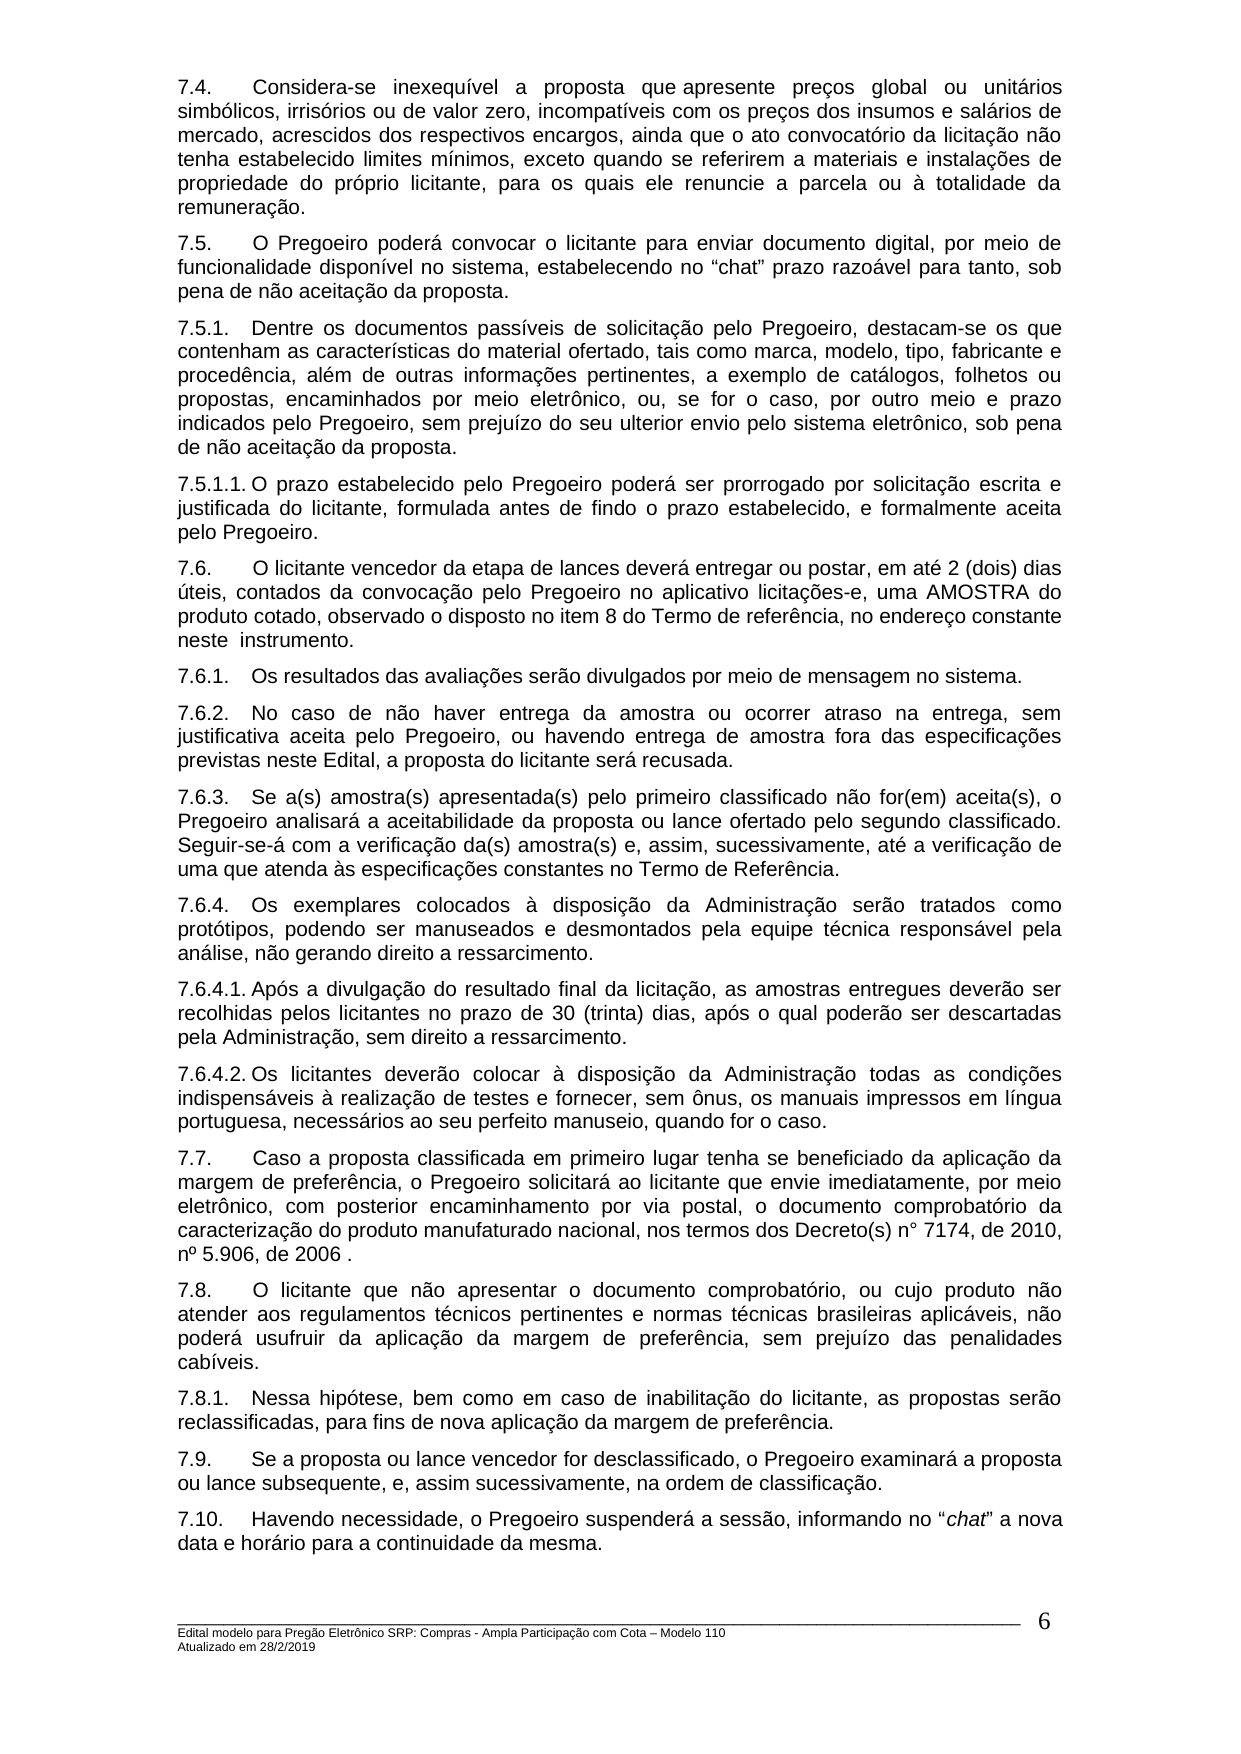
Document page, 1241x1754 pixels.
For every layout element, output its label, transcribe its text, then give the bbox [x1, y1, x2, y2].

list Dentre os documentos passíveis de solicitação pelo Pregoeiro, destacam-se os que contenham as características do material ofertado, tais como marca, modelo, tipo, fabricante e procedência, além de outras informações pertinentes, a exemplo de catálogos, folhetos ou propostas, encaminhados por meio eletrônico, ou, se for o caso, por outro meio e prazo indicados pelo Pregoeiro, sem prejuízo do seu ulterior envio pelo sistema eletrônico, sob pena de não aceitação da proposta. [177, 315, 1063, 459]
list Caso a proposta classificada em primeiro lugar tenha se beneficiado da aplicação da margem de preferência, o Pregoeiro solicitará ao licitante que envie imediatamente, por meio eletrônico, com posterior encaminhamento por via postal, o documento comprobatório da caracterização do produto manufaturado nacional, nos termos dos Decreto(s) n° 7174, de 2010, nº 5.906, de 2006 . [177, 1146, 1063, 1266]
list Após a divulgação do resultado final da licitação, as amostras entregues deverão ser recolhidas pelos licitantes no prazo de 30 (trinta) dias, após o qual poderão ser descartadas pela Administração, sem direito a ressarcimento. [177, 977, 1063, 1049]
list Os exemplares colocados à disposição da Administração serão tratados como protótipos, podendo ser manuseados e desmontados pela equipe técnica responsável pela análise, não gerando direito a ressarcimento. [177, 893, 1063, 965]
list O licitante vencedor da etapa de lances deverá entregar ou postar, em até 2 (dois) dias úteis, contados da convocação pelo Pregoeiro no aplicativo licitações-e, uma AMOSTRA do produto cotado, observado o disposto no item 8 do Termo de referência, no endereço constante neste instrumento. [177, 556, 1063, 652]
list O prazo estabelecido pelo Pregoeiro poderá ser prorrogado por solicitação escrita e justificada do licitante, formulada antes de findo o prazo estabelecido, e formalmente aceita pelo Pregoeiro. [177, 472, 1063, 543]
list Os resultados das avaliações serão divulgados por meio de mensagem no sistema. [177, 664, 1063, 688]
list O Pregoeiro poderá convocar o licitante para enviar documento digital, por meio de funcionalidade disponível no sistema, estabelecendo no “chat” prazo razoável para tanto, sob pena de não aceitação da proposta. [177, 231, 1063, 303]
list Nessa hipótese, bem como em caso de inabilitação do licitante, as propostas serão reclassificadas, para fins de nova aplicação da margem de preferência. [177, 1386, 1063, 1434]
list O licitante que não apresentar o documento comprobatório, ou cujo produto não atender aos regulamentos técnicos pertinentes e normas técnicas brasileiras aplicáveis, não poderá usufruir da aplicação da margem de preferência, sem prejuízo das penalidades cabíveis. [177, 1278, 1063, 1374]
list Se a(s) amostra(s) apresentada(s) pelo primeiro classificado não for(em) aceita(s), o Pregoeiro analisará a aceitabilidade da proposta ou lance ofertado pelo segundo classificado. Seguir-se-á com a verificação da(s) amostra(s) e, assim, sucessivamente, até a verificação de uma que atenda às especificações constantes no Termo de Referência. [177, 785, 1063, 881]
list Considera-se inexequível a proposta que apresente preços global ou unitários simbólicos, irrisórios ou de valor zero, incompatíveis com os preços dos insumos e salários de mercado, acrescidos dos respectivos encargos, ainda que o ato convocatório da licitação não tenha estabelecido limites mínimos, exceto quando se referirem a materiais e instalações de propriedade do próprio licitante, para os quais ele renuncie a parcela ou à totalidade da remuneração. [177, 75, 1063, 219]
list Os licitantes deverão colocar à disposição da Administração todas as condições indispensáveis à realização de testes e fornecer, sem ônus, os manuais impressos em língua portuguesa, necessários ao seu perfeito manuseio, quando for o caso. [177, 1061, 1063, 1133]
list Havendo necessidade, o Pregoeiro suspenderá a sessão, informando no “chat” a nova data e horário para a continuidade da mesma. [177, 1507, 1063, 1555]
list No caso de não haver entrega da amostra ou ocorrer atraso na entrega, sem justificativa aceita pelo Pregoeiro, ou havendo entrega de amostra fora das especificações previstas neste Edital, a proposta do licitante será recusada. [177, 700, 1063, 772]
list Se a proposta ou lance vencedor for desclassificado, o Pregoeiro examinará a proposta ou lance subsequente, e, assim sucessivamente, na ordem de classificação. [177, 1446, 1063, 1494]
